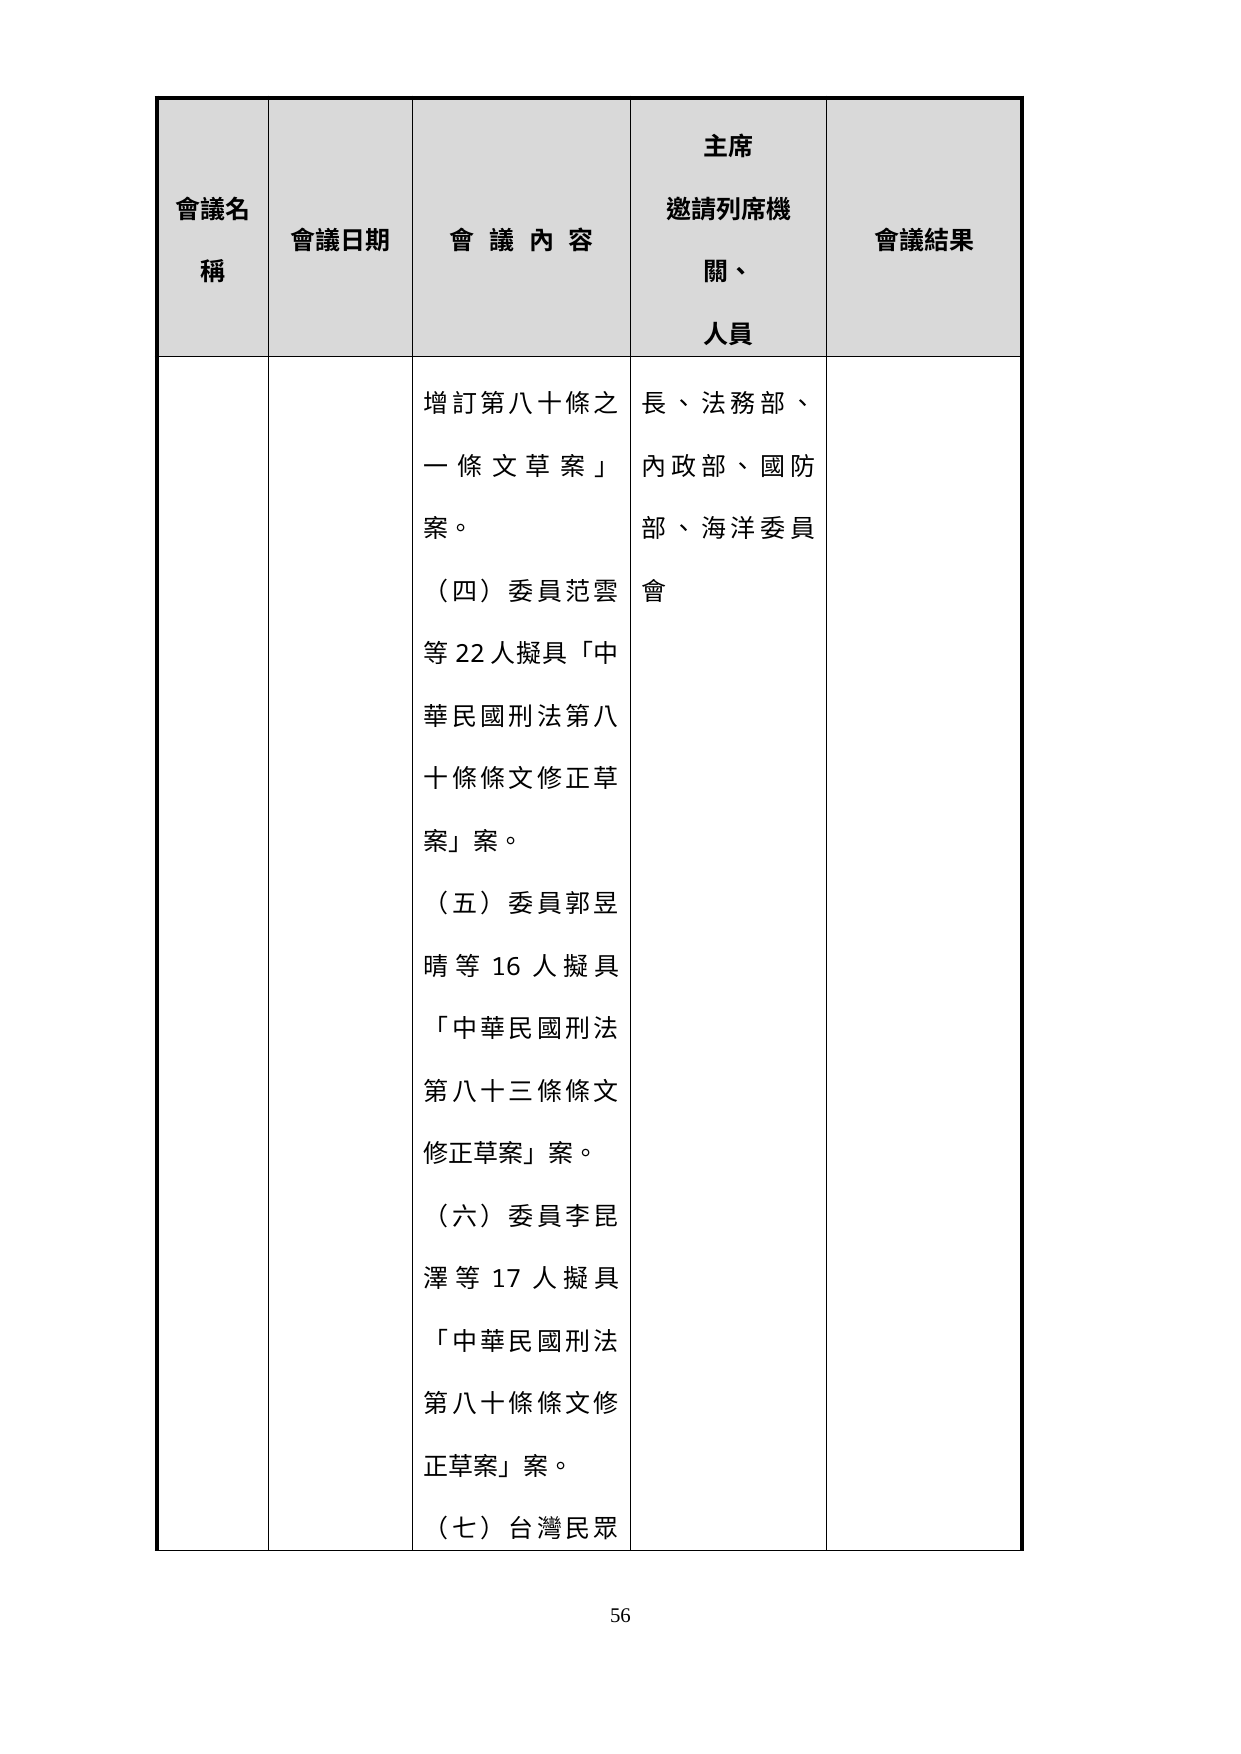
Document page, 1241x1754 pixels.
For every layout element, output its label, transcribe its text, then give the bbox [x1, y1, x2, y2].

table_header 會議日期 [269, 100, 412, 356]
table_header 會議內容 [413, 100, 630, 356]
table_cell 長、法務部、內政部、國防部、海洋委員會 [631, 357, 826, 1550]
table_header 主席 邀請列席機關、 人員 [631, 100, 826, 356]
table_header 會議名稱 [159, 100, 268, 356]
table_cell 增訂第八十條之一條文草案」案。 （四）委員范雲等22人擬具「中華民國刑法第八十條條文修正草案」案。 （五）委員郭昱晴等16人擬具「中華民國刑法第八十三條條文修正草案」案。 （六）委員李昆澤等17人擬具「中華民國刑法第八十條條文修正草案」案。 （七）台灣民眾 [413, 357, 630, 1550]
table_header 會議結果 [827, 100, 1020, 356]
table_cell [159, 357, 268, 1550]
table_cell [827, 357, 1020, 1550]
table_cell [269, 357, 412, 1550]
